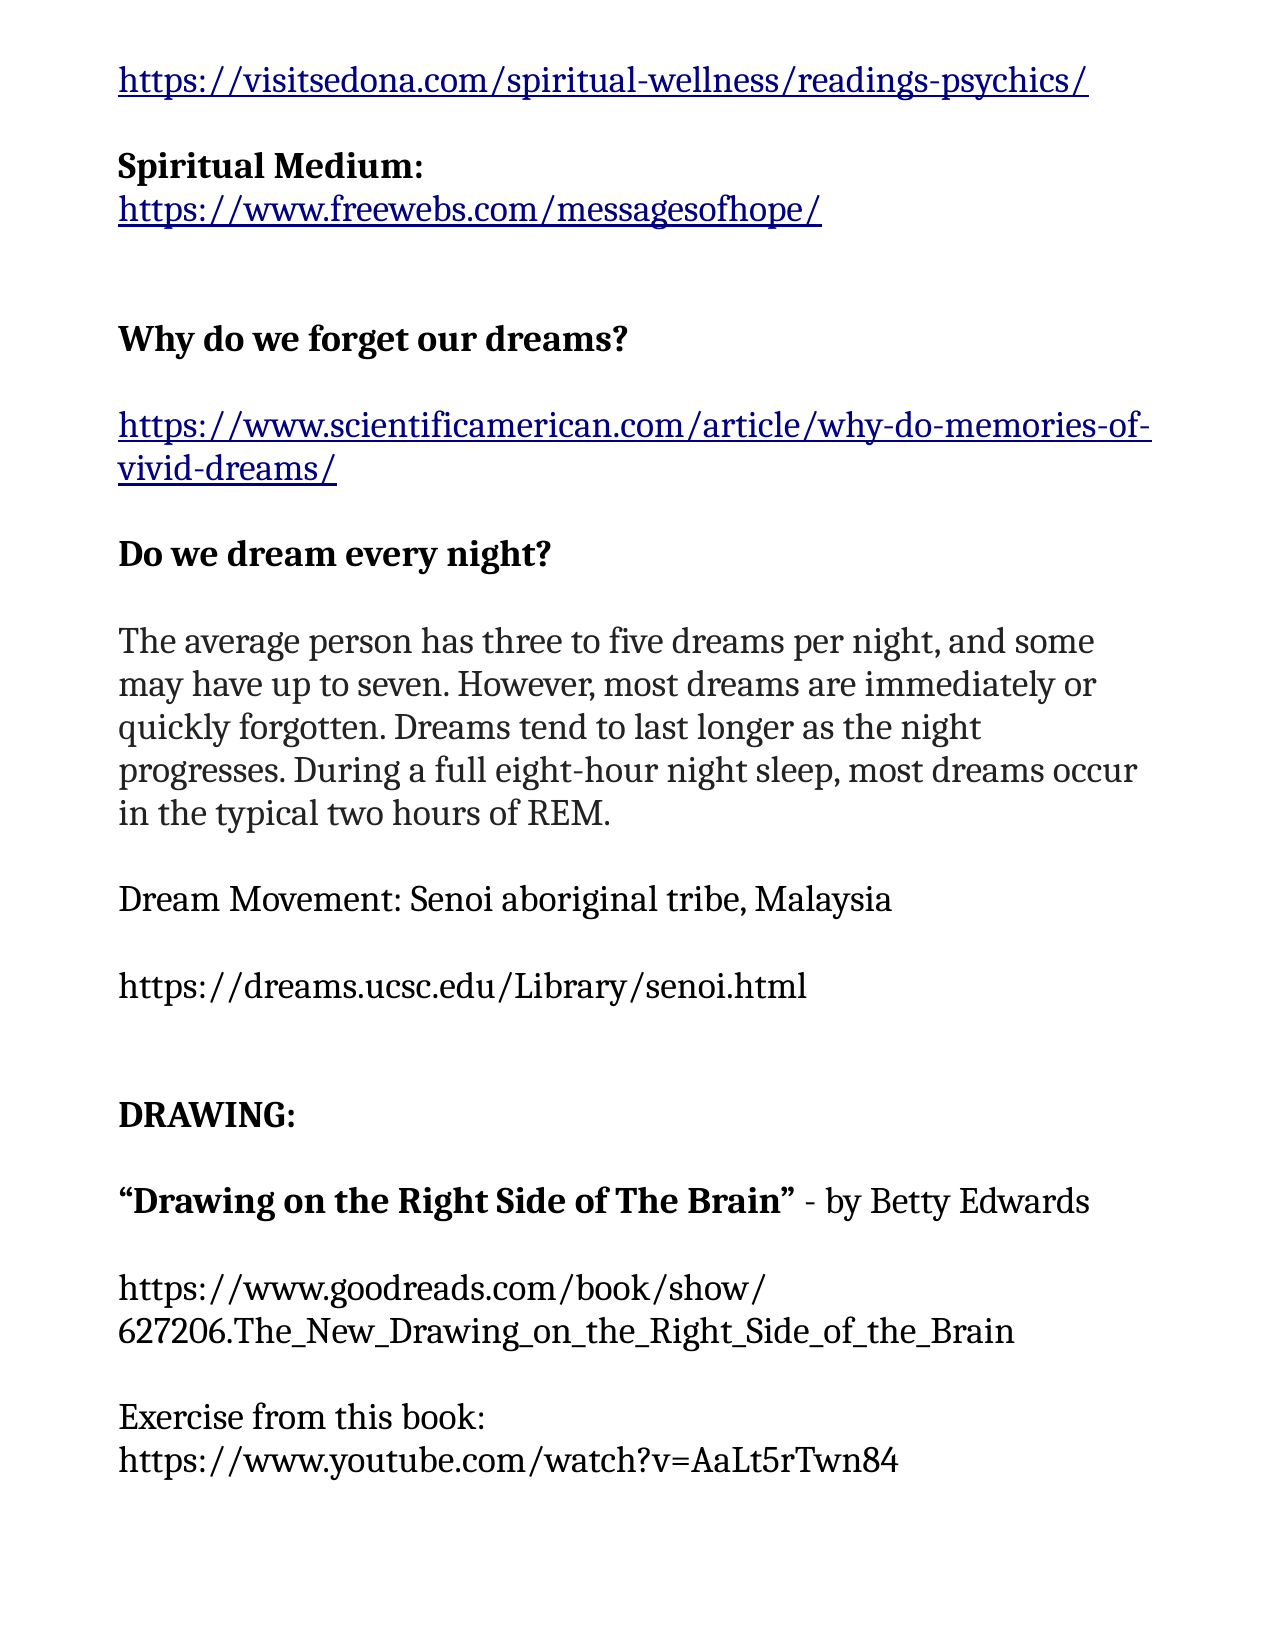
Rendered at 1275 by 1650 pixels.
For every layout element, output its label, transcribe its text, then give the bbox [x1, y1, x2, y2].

text “Drawing on the Right Side of The Brain” - by Betty Edwards [118, 1180, 1157, 1223]
text Exercise from this book: [118, 1396, 1157, 1439]
text Spiritual Medium: [118, 145, 1157, 188]
text Dream Movement: Senoi aboriginal tribe, Malaysia [118, 878, 1157, 921]
text https://www.goodreads.com/book/show/627206.The_New_Drawing_on_the_Right_Side_of_the_Brain [118, 1266, 1157, 1352]
text https://dreams.ucsc.edu/Library/senoi.html [118, 964, 1157, 1007]
text The average person has three to five dreams per night, and some may have up to seven. However, most dreams are immediately or quickly forgotten. Dreams tend to last longer as the night progresses. During a full eight-hour night sleep, most dreams occur in the typical two hours of REM. [118, 619, 1157, 835]
text https://www.scientificamerican.com/article/why-do-memories-of-vivid-dreams/ [118, 404, 1157, 490]
text https://www.youtube.com/watch?v=AaLt5rTwn84 [118, 1439, 1157, 1482]
text https://visitsedona.com/spiritual-wellness/readings-psychics/ [118, 59, 1157, 102]
text Do we dream every night? [118, 533, 1157, 576]
text Why do we forget our dreams? [118, 317, 1157, 361]
text https://www.freewebs.com/messagesofhope/ [118, 188, 1157, 231]
text DRAWING: [118, 1094, 1157, 1137]
